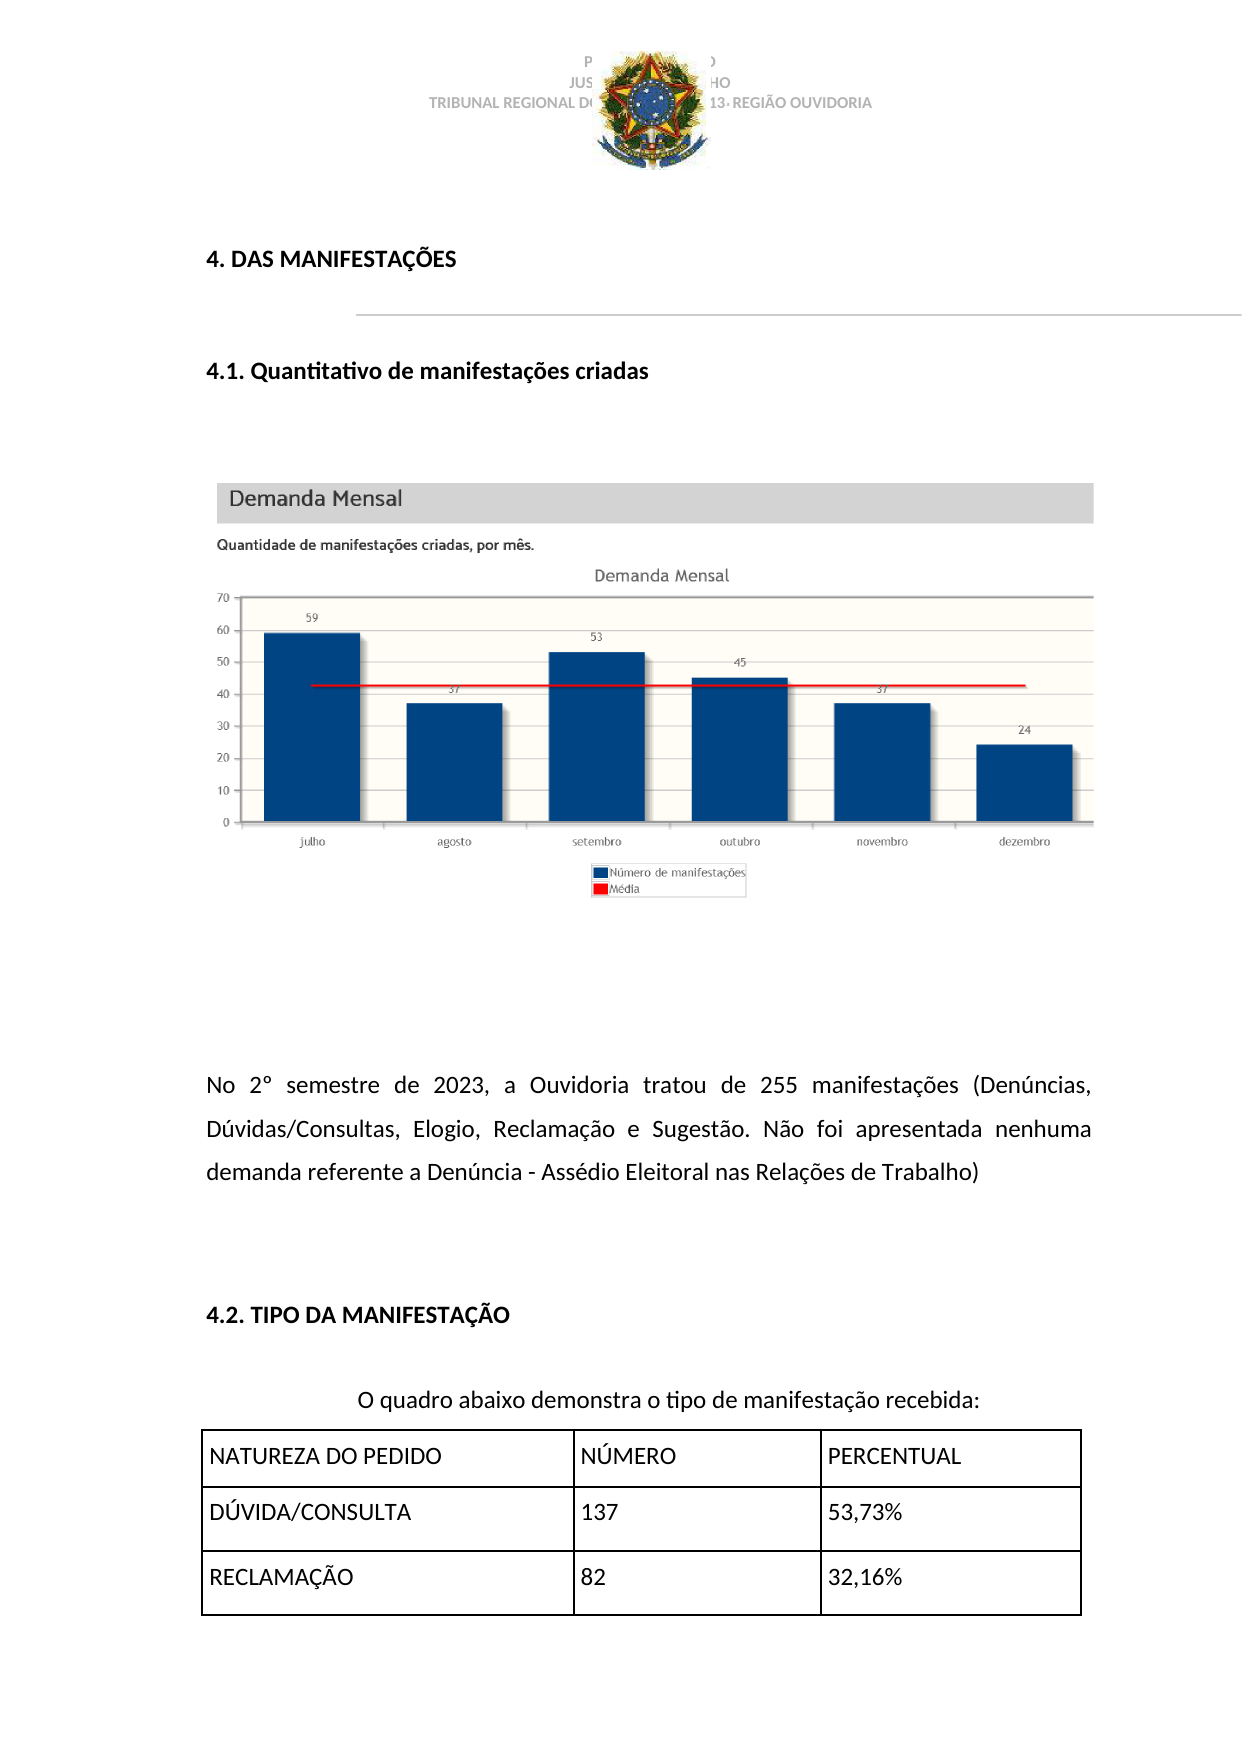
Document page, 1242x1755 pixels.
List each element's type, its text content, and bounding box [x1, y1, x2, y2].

table_header NÚMERO [575, 1431, 820, 1486]
text O quadro abaixo demonstra o tipo de manifestação recebida: [357, 1384, 1093, 1415]
table_cell RECLAMAÇÃO [203, 1552, 573, 1614]
table_cell 137 [575, 1488, 820, 1550]
table_cell DÚVIDA/CONSULTA [203, 1488, 573, 1550]
subtitle 4.2. TIPO DA MANIFESTAÇÃO [206, 1299, 1093, 1330]
table_cell 53,73% [822, 1488, 1080, 1550]
table_header NATUREZA DO PEDIDO [203, 1431, 573, 1486]
subtitle 4. DAS MANIFESTAÇÕES [206, 243, 1093, 274]
table_header PERCENTUAL [822, 1431, 1080, 1486]
subtitle 4.1. Quantitativo de manifestações criadas [206, 355, 1093, 386]
table_cell 82 [575, 1552, 820, 1614]
table_cell 32,16% [822, 1552, 1080, 1614]
text No 2º semestre de 2023, a Ouvidoria tratou de 255 manifestações (Denúncias, Dúvidas/Consultas, Elogio, Reclamação e Sugestão. Não foi apresentada nenhuma demanda referente a Denúncia - Assédio Eleitoral nas Relações de Trabalho) [206, 1069, 1093, 1187]
